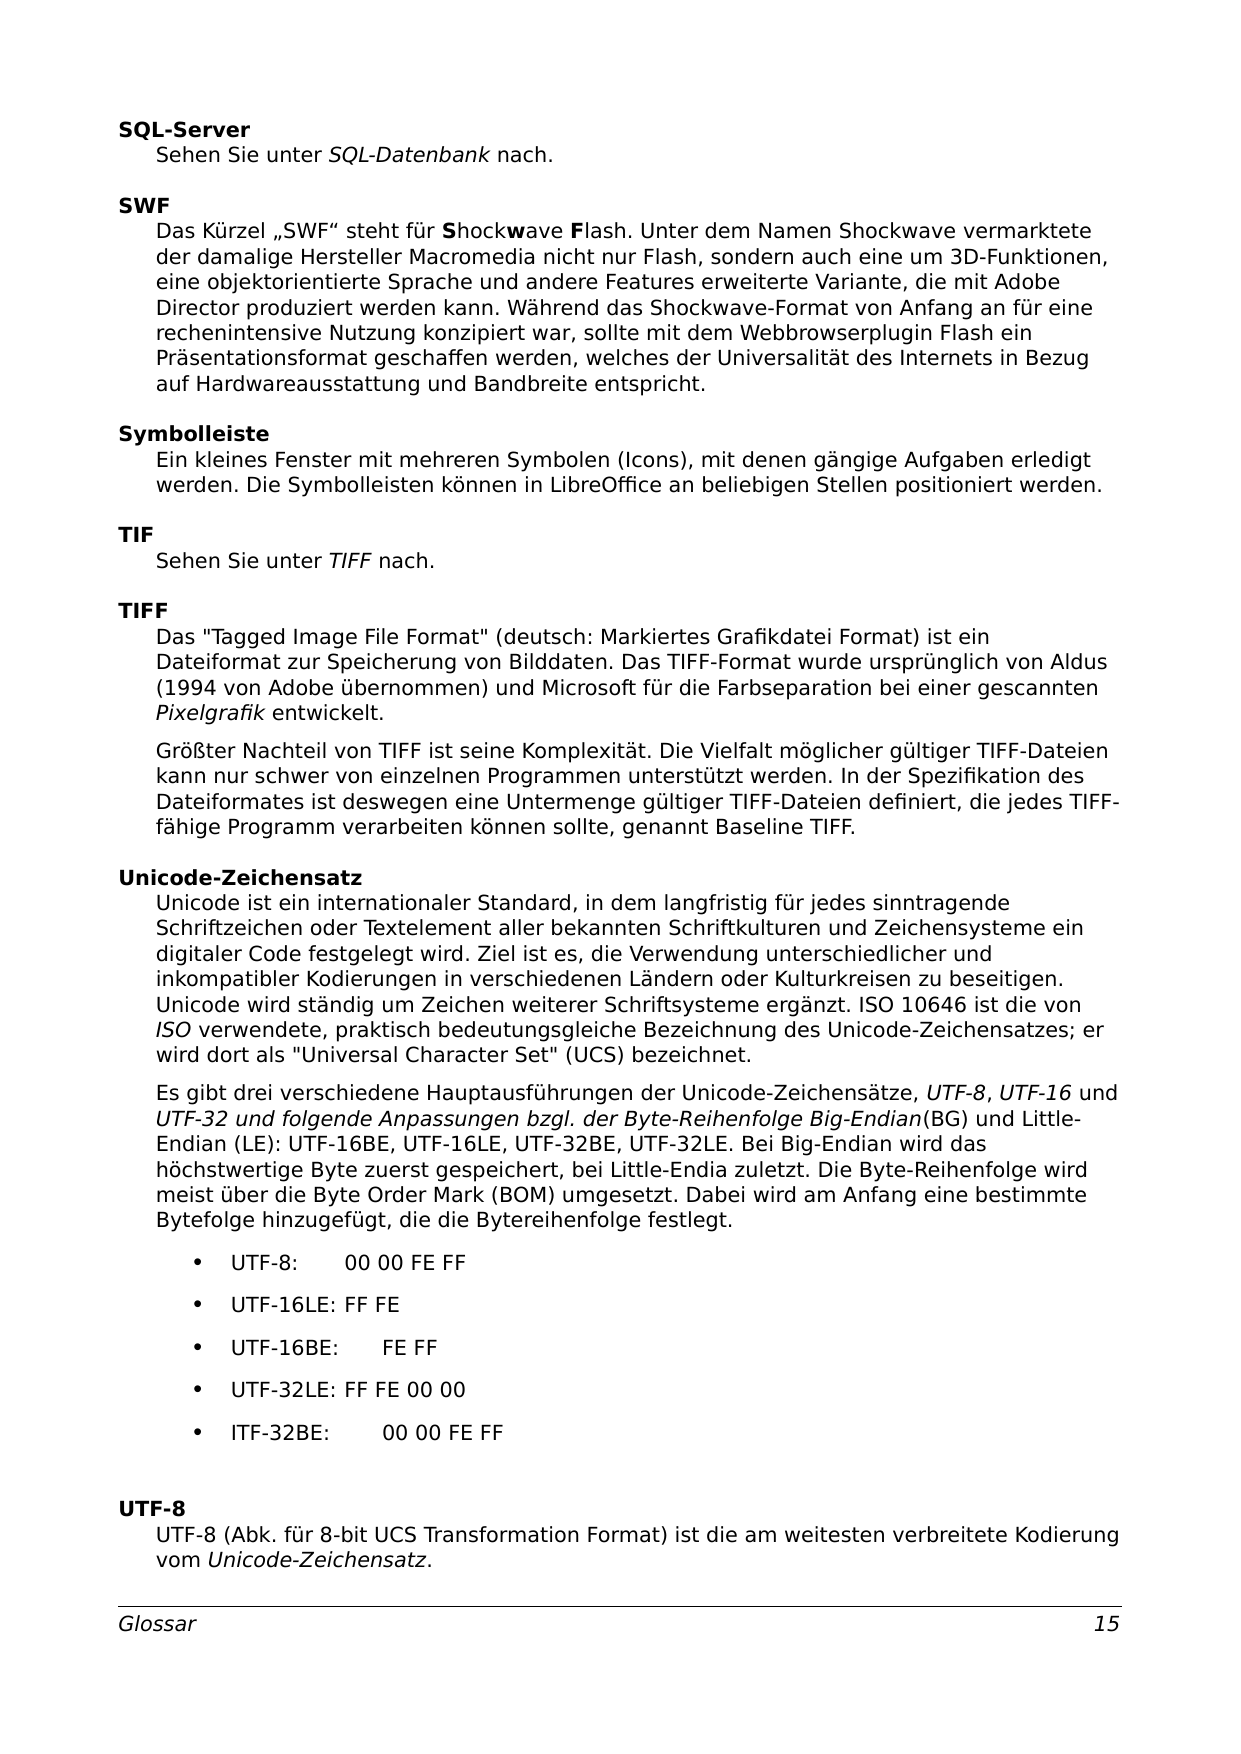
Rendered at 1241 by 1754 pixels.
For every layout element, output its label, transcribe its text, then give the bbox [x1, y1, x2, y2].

text Sehen Sie unter SQL-Datenbank nach. [156, 143, 1122, 168]
list TIF [118, 523, 1122, 548]
list SWF [118, 194, 1122, 218]
list SQL-Server [118, 118, 1122, 142]
list UTF-8: 00 00 FE FF [193, 1246, 1122, 1275]
list TIFF [118, 599, 1122, 624]
list UTF-16BE: FE FF [193, 1332, 1122, 1360]
list Symbolleiste [118, 422, 1122, 447]
list ITF-32BE: 00 00 FE FF [193, 1417, 1122, 1471]
text Größter Nachteil von TIFF ist seine Komplexität. Die Vielfalt möglicher gültiger TIFF-Dateien kann nur schwer von einzelnen Programmen unterstützt werden. In der Spezifikation des Dateiformates ist deswegen eine Untermenge gültiger TIFF-Dateien definiert, die jedes TIFF-fähige Programm verarbeiten können sollte, genannt Baseline TIFF. [156, 739, 1122, 839]
list UTF-32LE: FF FE 00 00 [193, 1374, 1122, 1403]
list UTF-8 [118, 1497, 1122, 1521]
text Unicode ist ein internationaler Standard, in dem langfristig für jedes sinntragende Schriftzeichen oder Textelement aller bekannten Schriftkulturen und Zeichensysteme ein digitaler Code festgelegt wird. Ziel ist es, die Verwendung unterschiedlicher und inkompatibler Kodierungen in verschiedenen Ländern oder Kulturkreisen zu beseitigen. Unicode wird ständig um Zeichen weiterer Schriftsysteme ergänzt. ISO 10646 ist die von ISO verwendete, praktisch bedeutungsgleiche Bezeichnung des Unicode-Zeichensatzes; er wird dort als "Universal Character Set" (UCS) bezeichnet. [156, 891, 1122, 1068]
text Das "Tagged Image File Format" (deutsch: Markiertes Grafikdatei Format) ist ein Dateiformat zur Speicherung von Bilddaten. Das TIFF-Format wurde ursprünglich von Aldus (1994 von Adobe übernommen) und Microsoft für die Farbseparation bei einer gescannten Pixelgrafik entwickelt. [156, 625, 1122, 725]
text Sehen Sie unter TIFF nach. [156, 549, 1122, 573]
text Es gibt drei verschiedene Hauptausführungen der Unicode-Zeichensätze, UTF-8, UTF-16 und UTF-32 und folgende Anpassungen bzgl. der Byte-Reihenfolge Big-Endian(BG) und Little-Endian (LE): UTF-16BE, UTF-16LE, UTF-32BE, UTF-32LE. Bei Big-Endian wird das höchstwertige Byte zuerst gespeichert, bei Little-Endia zuletzt. Die Byte-Reihenfolge wird meist über die Byte Order Mark (BOM) umgesetzt. Dabei wird am Anfang eine bestimmte Bytefolge hinzugefügt, die die Bytereihenfolge festlegt. [156, 1081, 1122, 1233]
text Das Kürzel „SWF“ steht für Shockwave Flash. Unter dem Namen Shockwave vermarktete der damalige Hersteller Macromedia nicht nur Flash, sondern auch eine um 3D-Funktionen, eine objektorientierte Sprache und andere Features erweiterte Variante, die mit Adobe Director produziert werden kann. Während das Shockwave-Format von Anfang an für eine rechenintensive Nutzung konzipiert war, sollte mit dem Webbrowserplugin Flash ein Präsentationsformat geschaffen werden, welches der Universalität des Internets in Bezug auf Hardwareausstattung und Bandbreite entspricht. [156, 219, 1122, 396]
list UTF-16LE: FF FE [193, 1289, 1122, 1318]
text UTF-8 (Abk. für 8-bit UCS Transformation Format) ist die am weitesten verbreitete Kodierung vom Unicode-Zeichensatz. [156, 1523, 1122, 1572]
text Ein kleines Fenster mit mehreren Symbolen (Icons), mit denen gängige Aufgaben erledigt werden. Die Symbolleisten können in LibreOffice an beliebigen Stellen positioniert werden. [156, 448, 1122, 497]
list Unicode-Zeichensatz [118, 866, 1122, 890]
